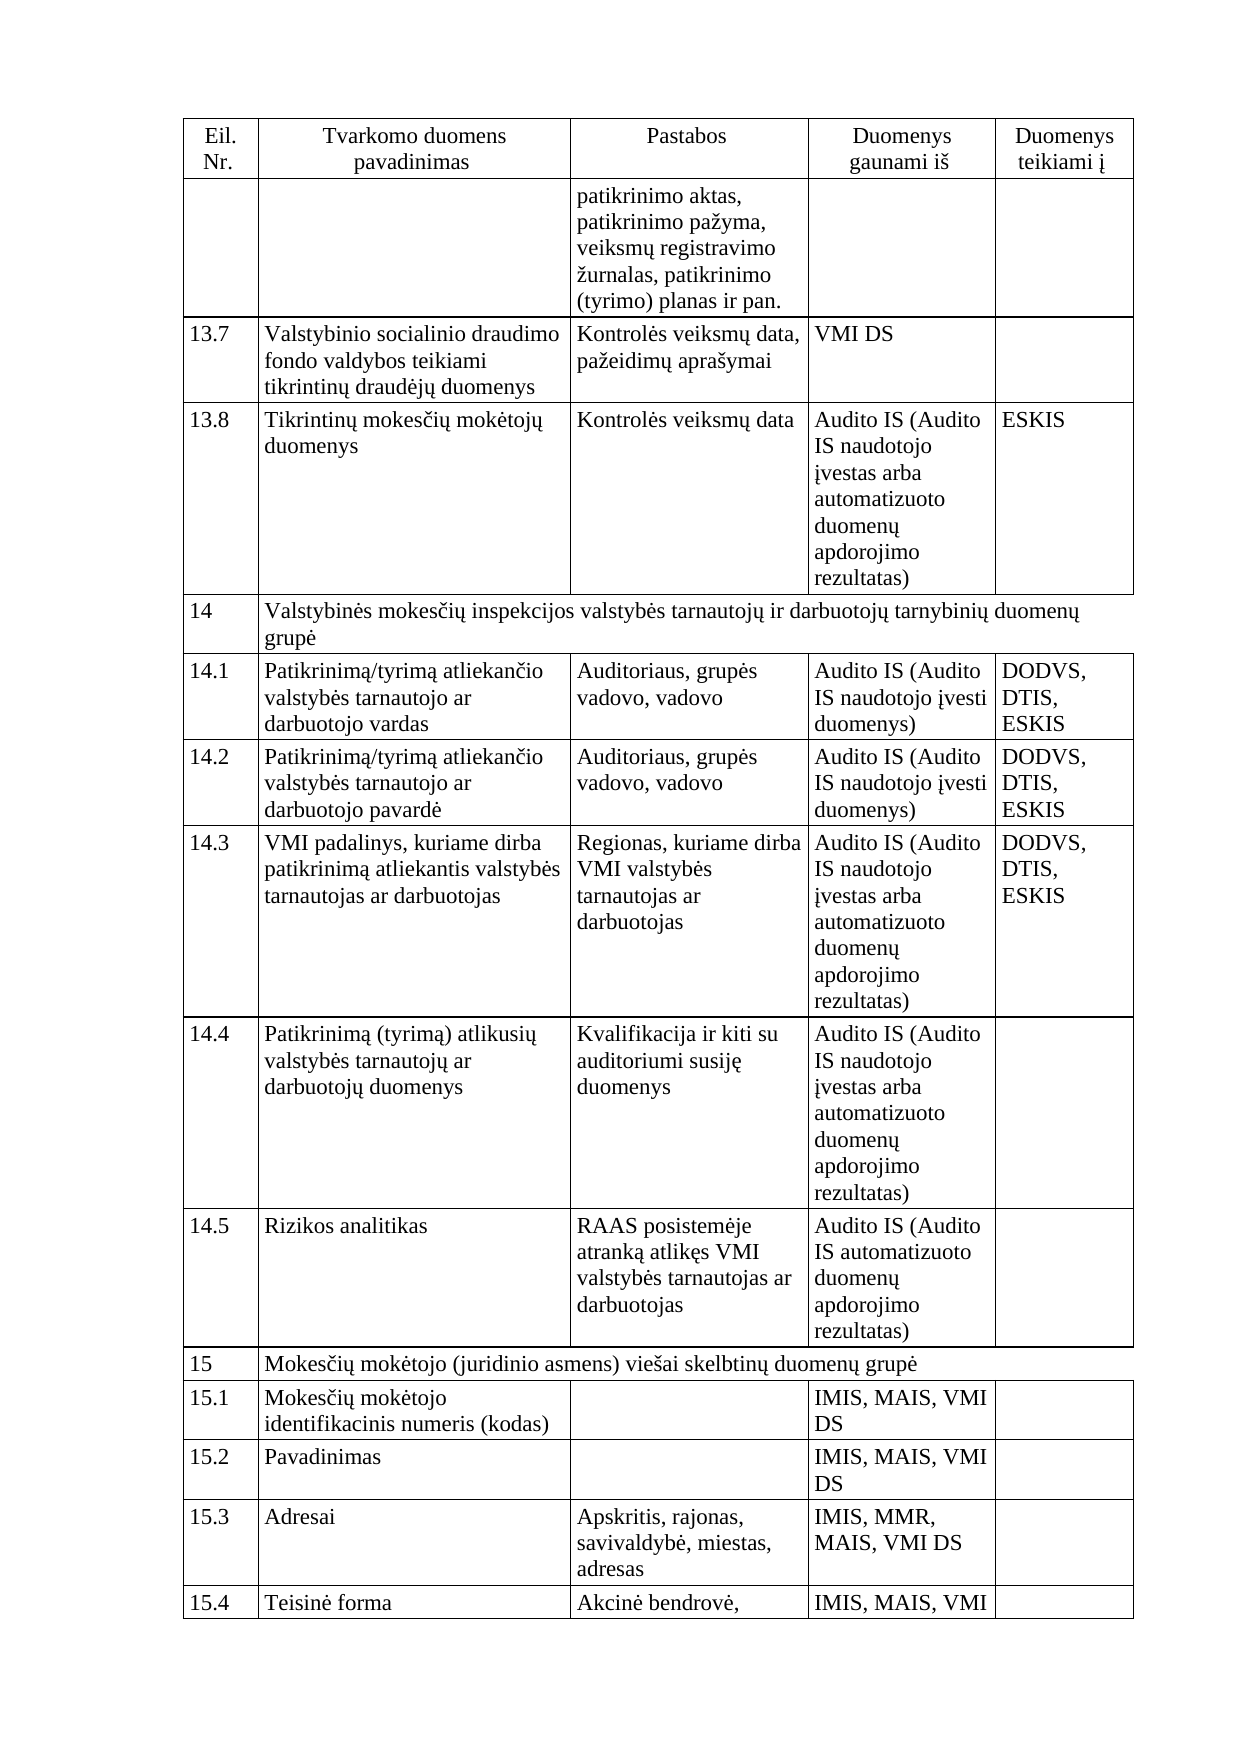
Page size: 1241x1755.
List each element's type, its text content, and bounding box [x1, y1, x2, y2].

table_cell Audito IS (Audito IS naudotojo įvesti duomenys) [809, 654, 995, 739]
table_cell Mokesčių mokėtojo identifikacinis numeris (kodas) [259, 1381, 570, 1439]
table_cell Kontrolės veiksmų data [571, 403, 808, 594]
table_cell 14.2 [184, 740, 258, 825]
table_cell 14.5 [184, 1209, 258, 1346]
table_cell 14.1 [184, 654, 258, 739]
table_cell [571, 1381, 808, 1439]
table_cell Teisinė forma [259, 1586, 570, 1618]
table_cell Rizikos analitikas [259, 1209, 570, 1346]
table_cell Valstybinio socialinio draudimo fondo valdybos teikiami tikrintinų draudėjų duomenys [259, 318, 570, 402]
table_cell 15.2 [184, 1440, 258, 1499]
table_cell Valstybinės mokesčių inspekcijos valstybės tarnautojų ir darbuotojų tarnybinių duomenų grupė [259, 595, 1133, 653]
table_cell Mokesčių mokėtojo (juridinio asmens) viešai skelbtinų duomenų grupė [259, 1348, 1133, 1380]
table_cell [996, 1018, 1133, 1208]
table_cell ESKIS [996, 403, 1133, 594]
table_cell [996, 1500, 1133, 1585]
table_header Pastabos [571, 119, 808, 178]
table_cell 15.1 [184, 1381, 258, 1439]
table_cell DODVS, DTIS, ESKIS [996, 654, 1133, 739]
table_cell IMIS, MMR, MAIS, VMI DS [809, 1500, 995, 1585]
table_cell Audito IS (Audito IS automatizuoto duomenų apdorojimo rezultatas) [809, 1209, 995, 1346]
table_cell IMIS, MAIS, VMI [809, 1586, 995, 1618]
table_cell [259, 179, 570, 316]
table_cell IMIS, MAIS, VMI DS [809, 1440, 995, 1499]
table_cell [996, 318, 1133, 402]
table_cell 15.3 [184, 1500, 258, 1585]
table_header Eil. Nr. [184, 119, 258, 178]
table_cell Patikrinimą/tyrimą atliekančio valstybės tarnautojo ar darbuotojo vardas [259, 654, 570, 739]
table_cell Kvalifikacija ir kiti su auditoriumi susiję duomenys [571, 1018, 808, 1208]
table_cell Akcinė bendrovė, [571, 1586, 808, 1618]
table_cell VMI DS [809, 318, 995, 402]
table_cell 15 [184, 1348, 258, 1380]
table_cell Audito IS (Audito IS naudotojo įvestas arba automatizuoto duomenų apdorojimo rezultatas) [809, 826, 995, 1016]
table_header Duomenys teikiami į [996, 119, 1133, 178]
table_cell Patikrinimą (tyrimą) atlikusių valstybės tarnautojų ar darbuotojų duomenys [259, 1018, 570, 1208]
table_cell Audito IS (Audito IS naudotojo įvestas arba automatizuoto duomenų apdorojimo rezultatas) [809, 403, 995, 594]
table_cell [996, 1381, 1133, 1439]
table_cell [996, 179, 1133, 316]
table_cell Auditoriaus, grupės vadovo, vadovo [571, 740, 808, 825]
table_cell IMIS, MAIS, VMI DS [809, 1381, 995, 1439]
table_cell [996, 1586, 1133, 1618]
table_cell VMI padalinys, kuriame dirba patikrinimą atliekantis valstybės tarnautojas ar darbuotojas [259, 826, 570, 1016]
table_cell Pavadinimas [259, 1440, 570, 1499]
table_cell Tikrintinų mokesčių mokėtojų duomenys [259, 403, 570, 594]
table_cell 14.3 [184, 826, 258, 1016]
table_cell RAAS posistemėje atranką atlikęs VMI valstybės tarnautojas ar darbuotojas [571, 1209, 808, 1346]
table_cell 15.4 [184, 1586, 258, 1618]
table_cell 14.4 [184, 1018, 258, 1208]
table_header Duomenys gaunami iš [809, 119, 995, 178]
table_cell [996, 1440, 1133, 1499]
table_cell Audito IS (Audito IS naudotojo įvesti duomenys) [809, 740, 995, 825]
table_cell Regionas, kuriame dirba VMI valstybės tarnautojas ar darbuotojas [571, 826, 808, 1016]
table_header Tvarkomo duomens pavadinimas [259, 119, 570, 178]
table_cell Kontrolės veiksmų data, pažeidimų aprašymai [571, 318, 808, 402]
table_cell Audito IS (Audito IS naudotojo įvestas arba automatizuoto duomenų apdorojimo rezultatas) [809, 1018, 995, 1208]
table_cell [184, 179, 258, 316]
table_cell [571, 1440, 808, 1499]
table_cell Adresai [259, 1500, 570, 1585]
table_cell 14 [184, 595, 258, 653]
table_cell [996, 1209, 1133, 1346]
table_cell 13.8 [184, 403, 258, 594]
table_cell patikrinimo aktas, patikrinimo pažyma, veiksmų registravimo žurnalas, patikrinimo (tyrimo) planas ir pan. [571, 179, 808, 316]
table_cell Apskritis, rajonas, savivaldybė, miestas, adresas [571, 1500, 808, 1585]
table_cell Auditoriaus, grupės vadovo, vadovo [571, 654, 808, 739]
table_cell [809, 179, 995, 316]
table_cell Patikrinimą/tyrimą atliekančio valstybės tarnautojo ar darbuotojo pavardė [259, 740, 570, 825]
table_cell DODVS, DTIS, ESKIS [996, 740, 1133, 825]
table_cell DODVS, DTIS, ESKIS [996, 826, 1133, 1016]
table_cell 13.7 [184, 318, 258, 402]
